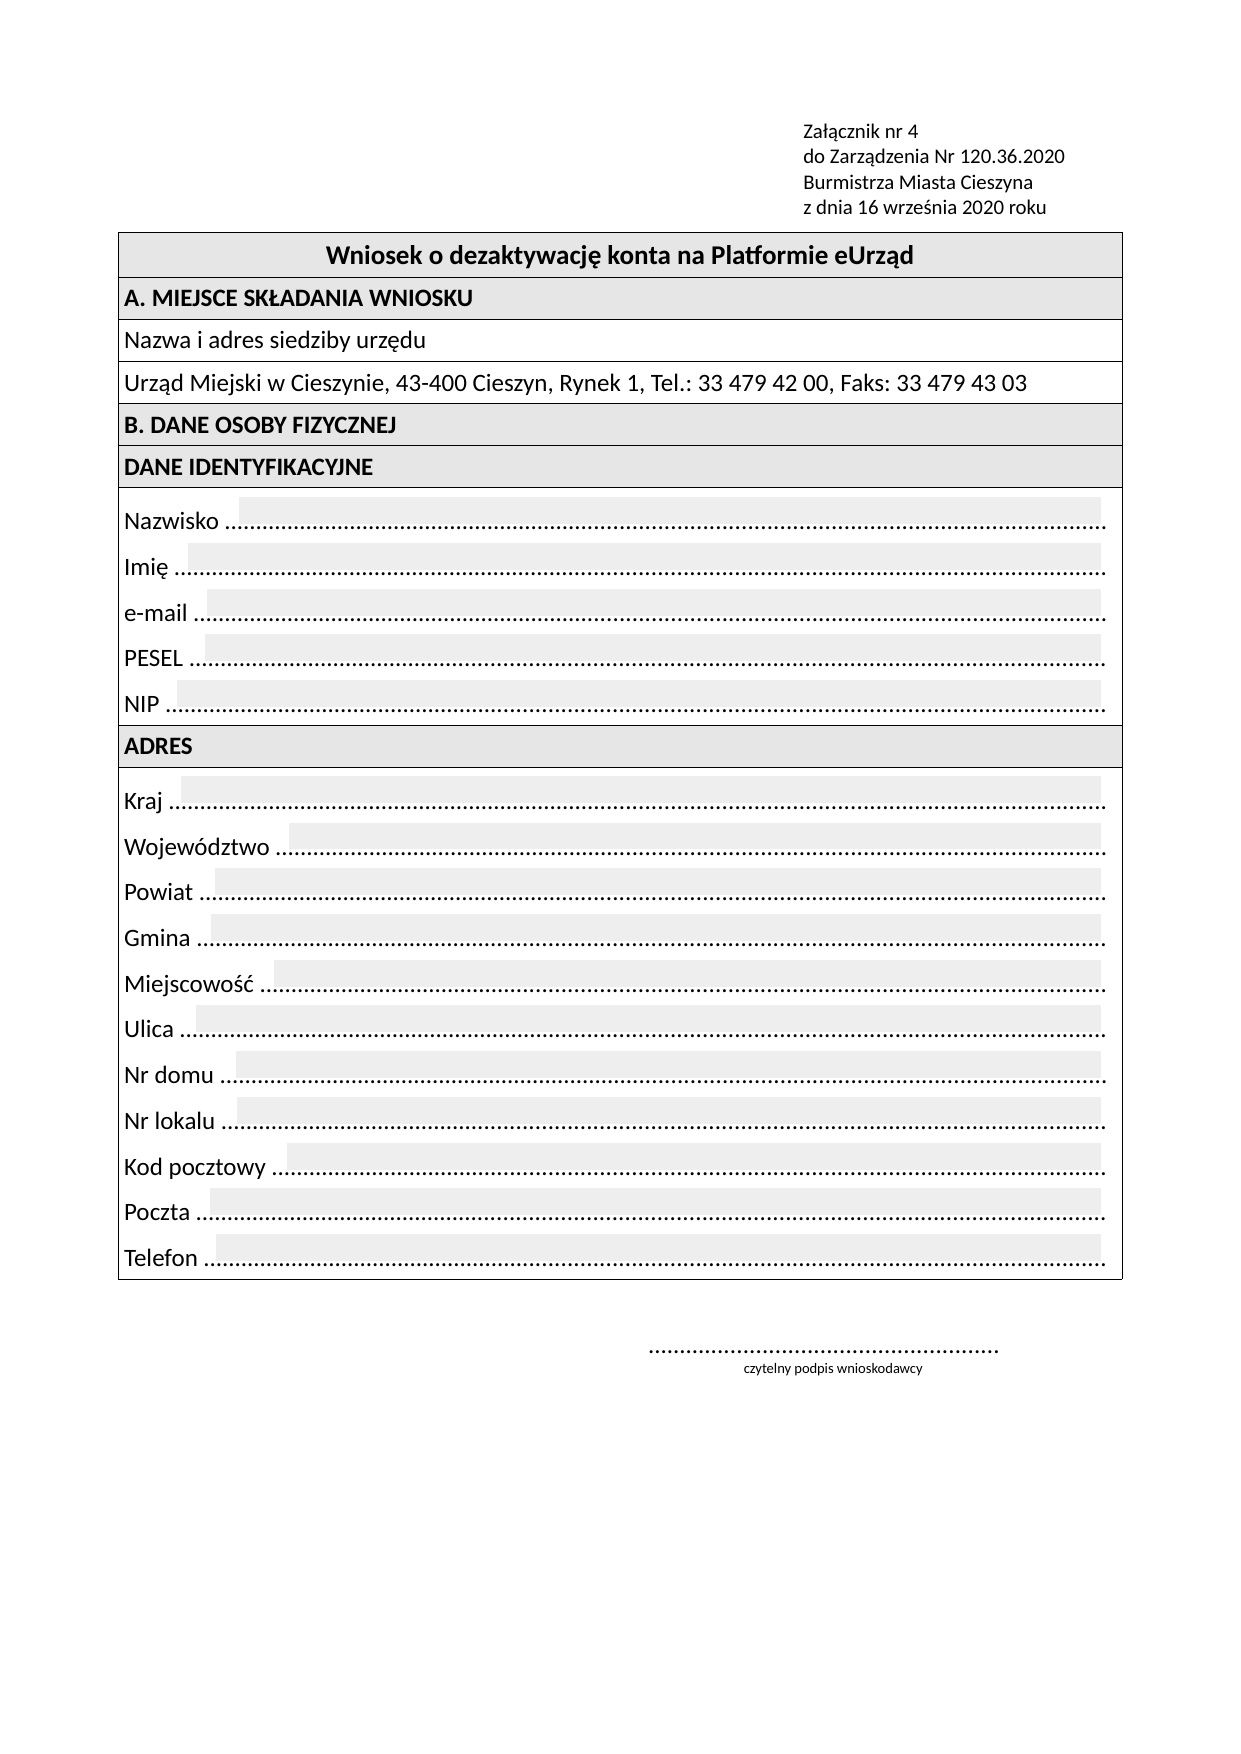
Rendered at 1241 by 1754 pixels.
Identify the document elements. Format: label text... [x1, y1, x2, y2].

table_cell DANE IDENTYFIKACYJNE [119, 446, 1122, 487]
table_cell B. DANE OSOBY FIZYCZNEJ [119, 404, 1122, 445]
text Burmistrza Miasta Cieszyna [803, 169, 1122, 194]
table_cell Nazwisko Imię e-mail PESEL NIP [119, 488, 1122, 724]
table_header Wniosek o dezaktywację konta na Platformie eUrząd [119, 233, 1122, 277]
text Załącznik nr 4 [803, 118, 1122, 143]
table_cell ADRES [119, 726, 1122, 767]
table_cell A. MIEJSCE SKŁADANIA WNIOSKU [119, 278, 1122, 319]
text z dnia 16 września 2020 roku [803, 194, 1122, 220]
table_cell Urząd Miejski w Cieszynie, 43-400 Cieszyn, Rynek 1, Tel.: 33 479 42 00, Faks: 33 479 43 03 [119, 362, 1122, 403]
text czytelny podpis wnioskodawcy [118, 1359, 1122, 1390]
table_cell Nazwa i adres siedziby urzędu [119, 320, 1122, 361]
text do Zarządzenia Nr 120.36.2020 [803, 143, 1122, 169]
table_cell Kraj Województwo Powiat Gmina Miejscowość Ulica Nr domu Nr lokalu Kod pocztowy Poczta Telefon [119, 768, 1122, 1278]
